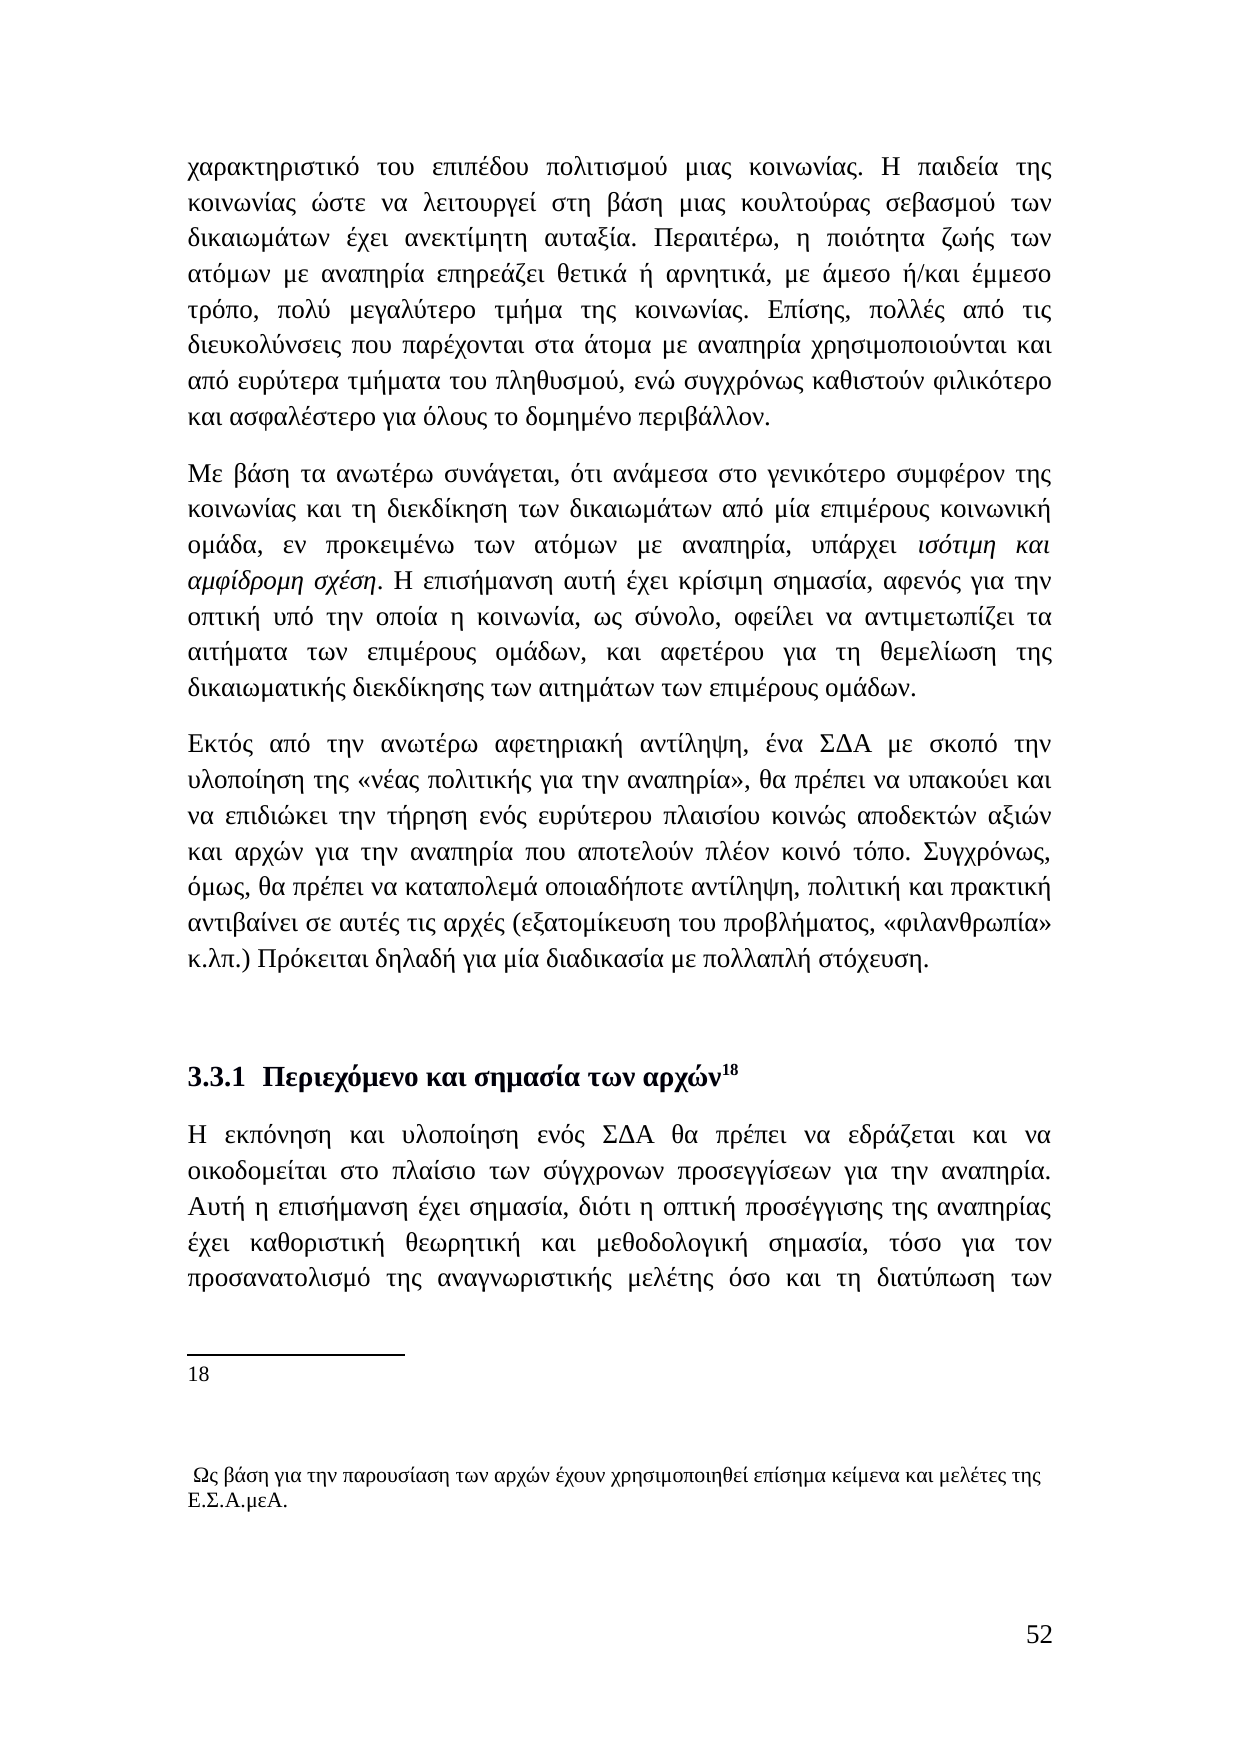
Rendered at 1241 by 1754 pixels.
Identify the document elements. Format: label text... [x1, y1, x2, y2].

text Η εκπόνηση και υλοποίηση ενός ΣΔΑ θα πρέπει να εδράζεται και να οικοδομείται στο πλαίσιο των σύγχρονων προσεγγίσεων για την αναπηρία. Αυτή η επισήμανση έχει σημασία, διότι η οπτική προσέγγισης της αναπηρίας έχει καθοριστική θεωρητική και μεθοδολογική σημασία, τόσο για τον προσανατολισμό της αναγνωριστικής μελέτης όσο και τη διατύπωση των στόχων του ΣΔΑ (βλ. Κεφ. 5). [187, 1119, 1053, 1293]
subtitle Περιεχόμενο και σημασία των αρχών [187, 1059, 1053, 1093]
text Με βάση τα ανωτέρω συνάγεται, ότι ανάμεσα στο γενικότερο συμφέρον της κοινωνίας και τη διεκδίκηση των δικαιωμάτων από μία επιμέρους κοινωνική ομάδα, εν προκειμένω των ατόμων με αναπηρία, υπάρχει ισότιμη και αμφίδρομη σχέση. Η επισήμανση αυτή έχει κρίσιμη σημασία, αφενός για την οπτική υπό την οποία η κοινωνία, ως σύνολο, οφείλει να αντιμετωπίζει τα αιτήματα των επιμέρους ομάδων, και αφετέρου για τη θεμελίωση της δικαιωματικής διεκδίκησης των αιτημάτων των επιμέρους ομάδων. [187, 457, 1053, 702]
text Εκτός από την ανωτέρω αφετηριακή αντίληψη, ένα ΣΔΑ με σκοπό την υλοποίηση της «νέας πολιτικής για την αναπηρία», θα πρέπει να υπακούει και να επιδιώκει την τήρηση ενός ευρύτερου πλαισίου κοινώς αποδεκτών αξιών και αρχών για την αναπηρία που αποτελούν πλέον κοινό τόπο. Συγχρόνως, όμως, θα πρέπει να καταπολεμά οποιαδήποτε αντίληψη, πολιτική και πρακτική αντιβαίνει σε αυτές τις αρχές (εξατομίκευση του προβλήματος, «φιλανθρωπία» κ.λπ.) Πρόκειται δηλαδή για μία διαδικασία με πολλαπλή στόχευση. [187, 728, 1053, 973]
text χαρακτηριστικό του επιπέδου πολιτισμού μιας κοινωνίας. Η παιδεία της κοινωνίας ώστε να λειτουργεί στη βάση μιας κουλτούρας σεβασμού των δικαιωμάτων έχει ανεκτίμητη αυταξία. Περαιτέρω, η ποιότητα ζωής των ατόμων με αναπηρία επηρεάζει θετικά ή αρνητικά, με άμεσο ή/και έμμεσο τρόπο, πολύ μεγαλύτερο τμήμα της κοινωνίας. Επίσης, πολλές από τις διευκολύνσεις που παρέχονται στα άτομα με αναπηρία χρησιμοποιούνται και από ευρύτερα τμήματα του πληθυσμού, ενώ συγχρόνως καθιστούν φιλικότερο και ασφαλέστερο για όλους το δομημένο περιβάλλον. [187, 150, 1053, 431]
text Ως βάση για την παρουσίαση των αρχών έχουν χρησιμοποιηθεί επίσημα κείμενα και μελέτες της Ε.Σ.Α.μεΑ. [187, 1361, 1053, 1512]
